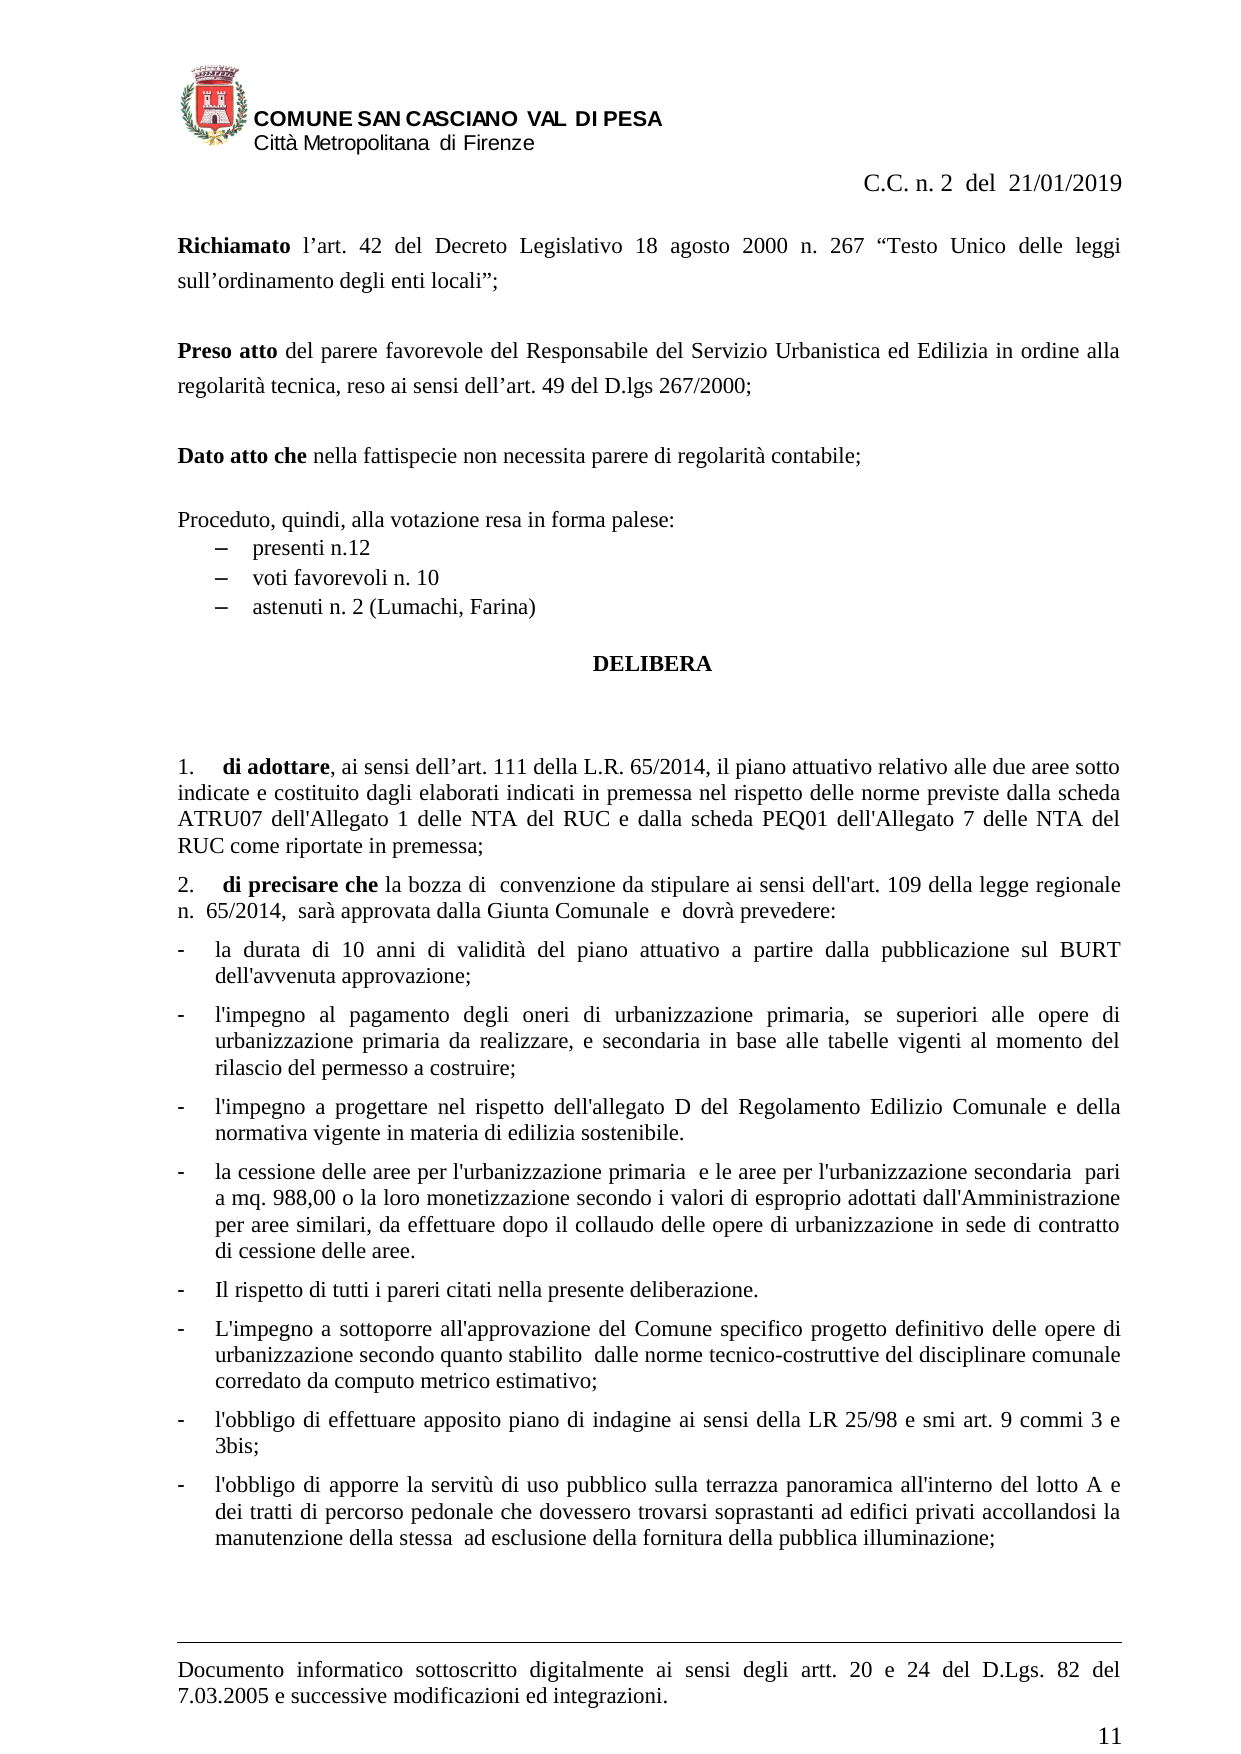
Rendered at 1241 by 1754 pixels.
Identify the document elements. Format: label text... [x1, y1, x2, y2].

list astenuti n. 2 (Lumachi, Farina) [215, 591, 1122, 621]
list l'obbligo di effettuare apposito piano di indagine ai sensi della LR 25/98 e smi art. 9 commi 3 e 3bis; [177, 1406, 1122, 1459]
title DELIBERA [177, 650, 1122, 676]
text Dato atto che nella fattispecie non necessita parere di regolarità contabile; [177, 436, 1122, 471]
text Preso atto del parere favorevole del Responsabile del Servizio Urbanistica ed Edilizia in ordine alla regolarità tecnica, reso ai sensi dell’art. 49 del D.lgs 267/2000; [177, 331, 1122, 401]
text Richiamato l’art. 42 del Decreto Legislativo 18 agosto 2000 n. 267 “Testo Unico delle leggi sull’ordinamento degli enti locali”; [177, 226, 1122, 296]
title 1. di adottare, ai sensi dell’art. 111 della L.R. 65/2014, il piano attuativo relativo alle due aree sotto indicate e costituito dagli elaborati indicati in premessa nel rispetto delle norme previste dalla scheda ATRU07 dell'Allegato 1 delle NTA del RUC e dalla scheda PEQ01 dell'Allegato 7 delle NTA del RUC come riportate in premessa; [177, 753, 1122, 858]
title la durata di 10 anni di validità del piano attuativo a partire dalla pubblicazione sul BURT dell'avvenuta approvazione; [177, 936, 1122, 989]
title la cessione delle aree per l'urbanizzazione primaria e le aree per l'urbanizzazione secondaria pari a mq. 988,00 o la loro monetizzazione secondo i valori di esproprio adottati dall'Amministrazione per aree similari, da effettuare dopo il collaudo delle opere di urbanizzazione in sede di contratto di cessione delle aree. [177, 1158, 1122, 1263]
list presenti n.12 [215, 532, 1122, 562]
title l'impegno a progettare nel rispetto dell'allegato D del Regolamento Edilizio Comunale e della normativa vigente in materia di edilizia sostenibile. [177, 1093, 1122, 1145]
text Proceduto, quindi, alla votazione resa in forma palese: [177, 506, 1122, 532]
title Il rispetto di tutti i pareri citati nella presente deliberazione. [177, 1276, 1122, 1302]
title 2. di precisare che la bozza di convenzione da stipulare ai sensi dell'art. 109 della legge regionale n. 65/2014, sarà approvata dalla Giunta Comunale e dovrà prevedere: [177, 871, 1122, 923]
list voti favorevoli n. 10 [215, 562, 1122, 591]
title l'impegno al pagamento degli oneri di urbanizzazione primaria, se superiori alle opere di urbanizzazione primaria da realizzare, e secondaria in base alle tabelle vigenti al momento del rilascio del permesso a costruire; [177, 1001, 1122, 1080]
list l'obbligo di apporre la servitù di uso pubblico sulla terrazza panoramica all'interno del lotto A e dei tratti di percorso pedonale che dovessero trovarsi soprastanti ad edifici privati accollandosi la manutenzione della stessa ad esclusione della fornitura della pubblica illuminazione; [177, 1471, 1122, 1551]
list L'impegno a sottoporre all'approvazione del Comune specifico progetto definitivo delle opere di urbanizzazione secondo quanto stabilito dalle norme tecnico-costruttive del disciplinare comunale corredato da computo metrico estimativo; [177, 1315, 1122, 1394]
